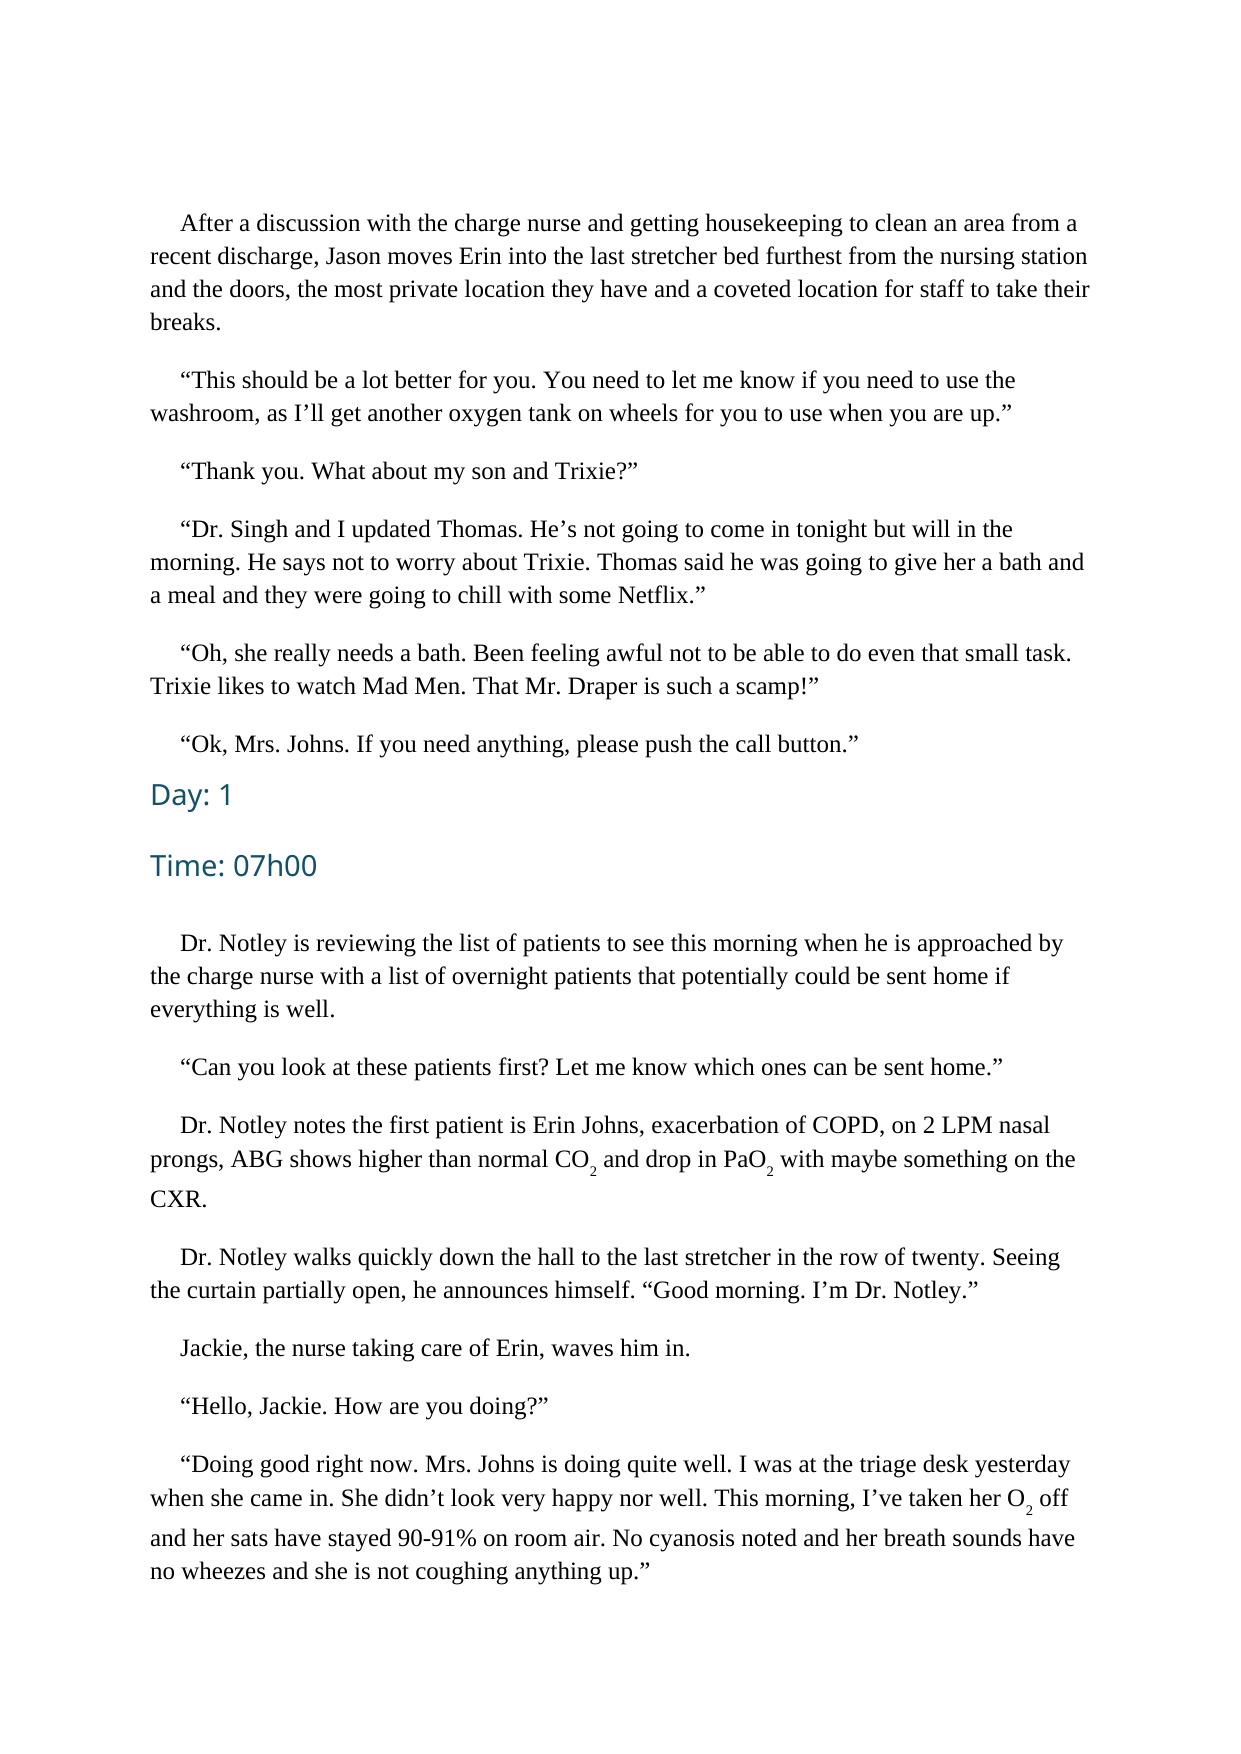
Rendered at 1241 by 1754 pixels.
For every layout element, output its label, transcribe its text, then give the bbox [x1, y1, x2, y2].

text “Thank you. What about my son and Trixie?” [150, 456, 1090, 485]
text “Hello, Jackie. How are you doing?” [150, 1391, 1090, 1420]
text Dr. Notley is reviewing the list of patients to see this morning when he is approached by the charge nurse with a list of overnight patients that potentially could be sent home if everything is well. [150, 928, 1090, 1023]
text Dr. Notley notes the first patient is Erin Johns, exacerbation of COPD, on 2 LPM nasal prongs, ABG shows higher than normal CO2 and drop in PaO2 with maybe something on the CXR. [150, 1110, 1090, 1213]
text “Oh, she really needs a bath. Been feeling awful not to be able to do even that small task. Trixie likes to watch Mad Men. That Mr. Draper is such a scamp!” [150, 638, 1090, 700]
subtitle Day: 1 [150, 774, 1090, 814]
text Jackie, the nurse taking care of Erin, waves him in. [150, 1333, 1090, 1362]
text “Can you look at these patients first? Let me know which ones can be sent home.” [150, 1052, 1090, 1081]
text “Ok, Mrs. Johns. If you need anything, please push the call button.” [150, 729, 1090, 758]
text “This should be a lot better for you. You need to let me know if you need to use the washroom, as I’ll get another oxygen tank on wheels for you to use when you are up.” [150, 365, 1090, 427]
text “Doing good right now. Mrs. Johns is doing quite well. I was at the triage desk yesterday when she came in. She didn’t look very happy nor well. This morning, I’ve taken her O2 off and her sats have stayed 90-91% on room air. No cyanosis noted and her breath sounds have no wheezes and she is not coughing anything up.” [150, 1449, 1090, 1585]
text After a discussion with the charge nurse and getting housekeeping to clean an area from a recent discharge, Jason moves Erin into the last stretcher bed furthest from the nursing station and the doors, the most private location they have and a coveted location for staff to take their breaks. [150, 208, 1090, 336]
text Dr. Notley walks quickly down the hall to the last stretcher in the row of twenty. Seeing the curtain partially open, he announces himself. “Good morning. I’m Dr. Notley.” [150, 1242, 1090, 1304]
text “Dr. Singh and I updated Thomas. He’s not going to come in tonight but will in the morning. He says not to worry about Trixie. Thomas said he was going to give her a bath and a meal and they were going to chill with some Netflix.” [150, 514, 1090, 609]
subtitle Time: 07h00 [150, 845, 1090, 885]
